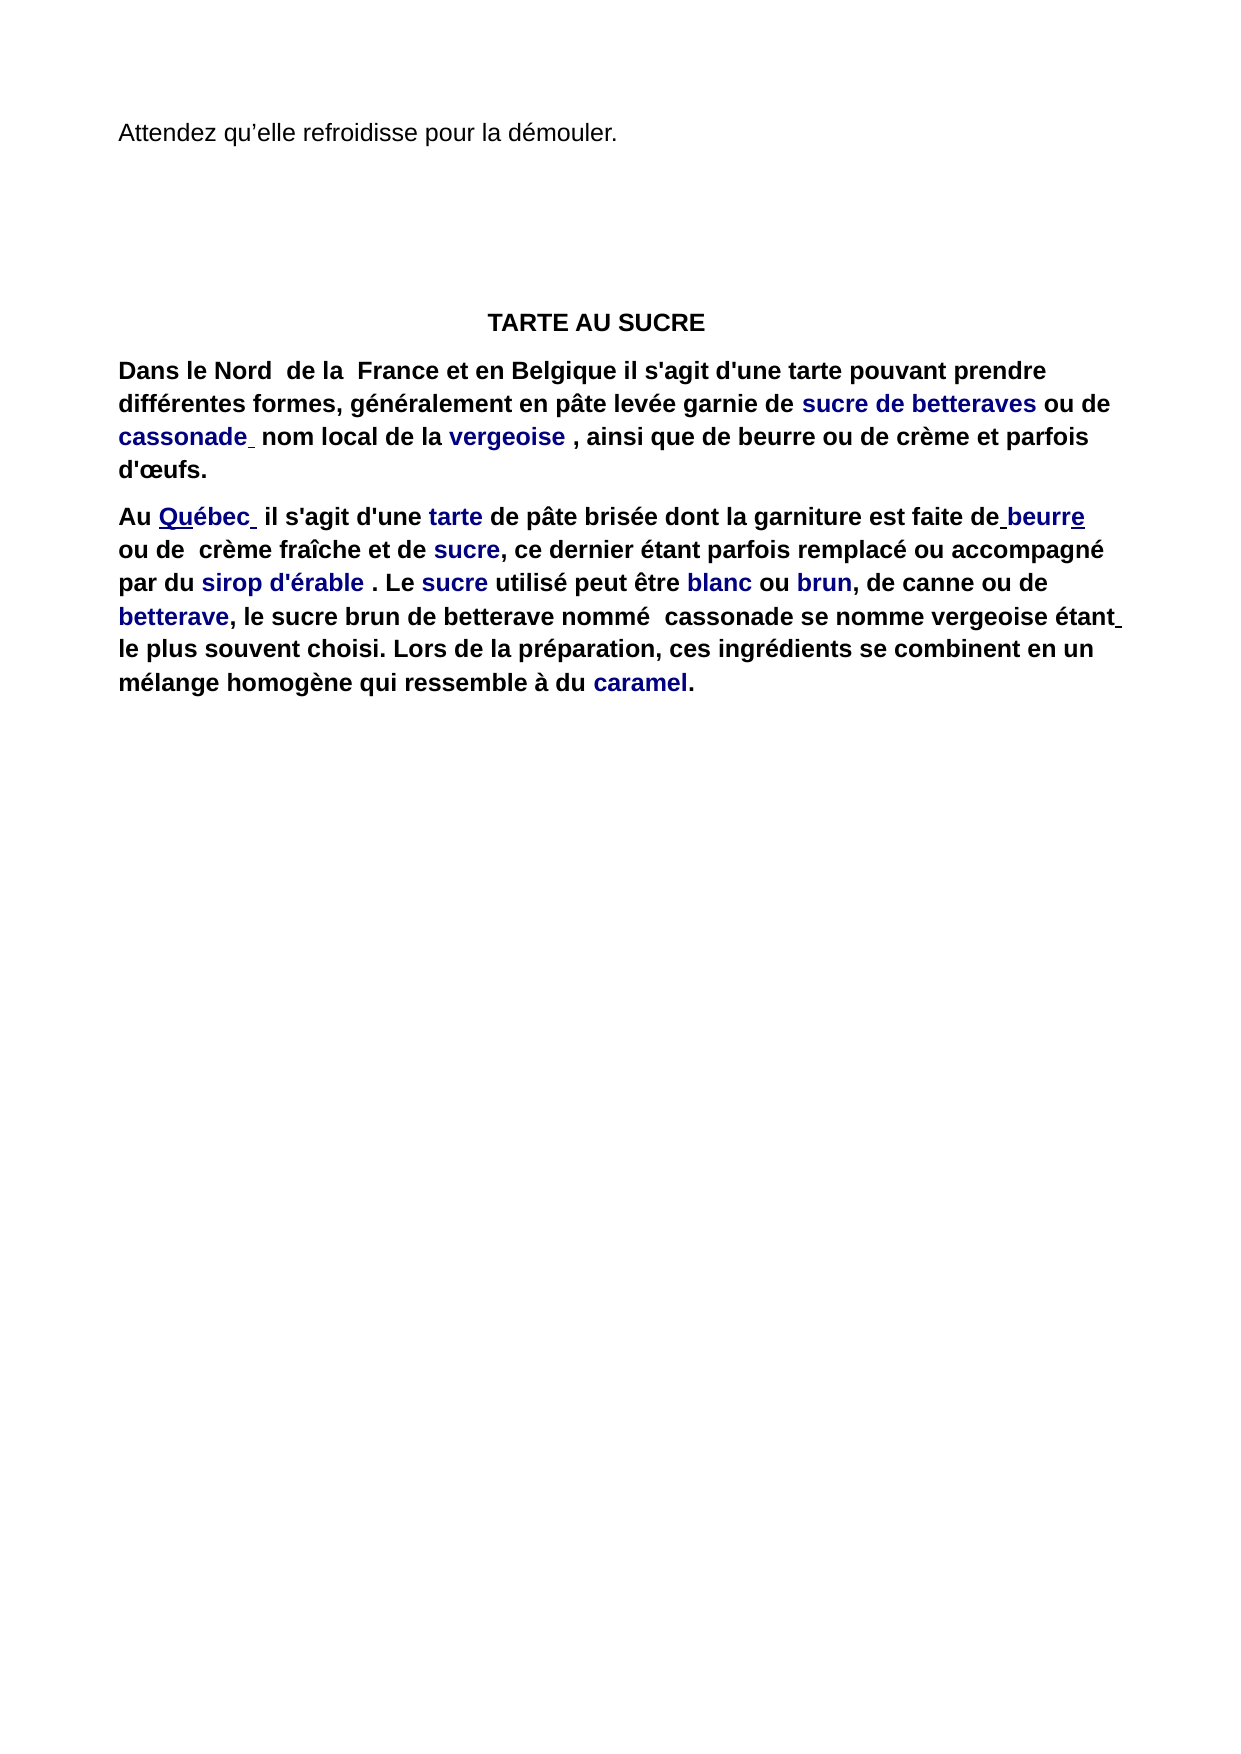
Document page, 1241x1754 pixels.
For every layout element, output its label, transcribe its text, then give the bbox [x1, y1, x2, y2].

text Attendez qu’elle refroidisse pour la démouler. [118, 118, 1122, 147]
text TARTE AU SUCRE [118, 308, 1122, 337]
text Au Québec il s'agit d'une tarte de pâte brisée dont la garniture est faite de beurre ou de crème fraîche et de sucre, ce dernier étant parfois remplacé ou accompagné par du sirop d'érable . Le sucre utilisé peut être blanc ou brun, de canne ou de betterave, le sucre brun de betterave nommé cassonade se nomme vergeoise étant le plus souvent choisi. Lors de la préparation, ces ingrédients se combinent en un mélange homogène qui ressemble à du caramel. [118, 502, 1122, 696]
text Dans le Nord de la France et en Belgique il s'agit d'une tarte pouvant prendre différentes formes, généralement en pâte levée garnie de sucre de betteraves ou de cassonade nom local de la vergeoise , ainsi que de beurre ou de crème et parfois d'œufs. [118, 356, 1122, 483]
